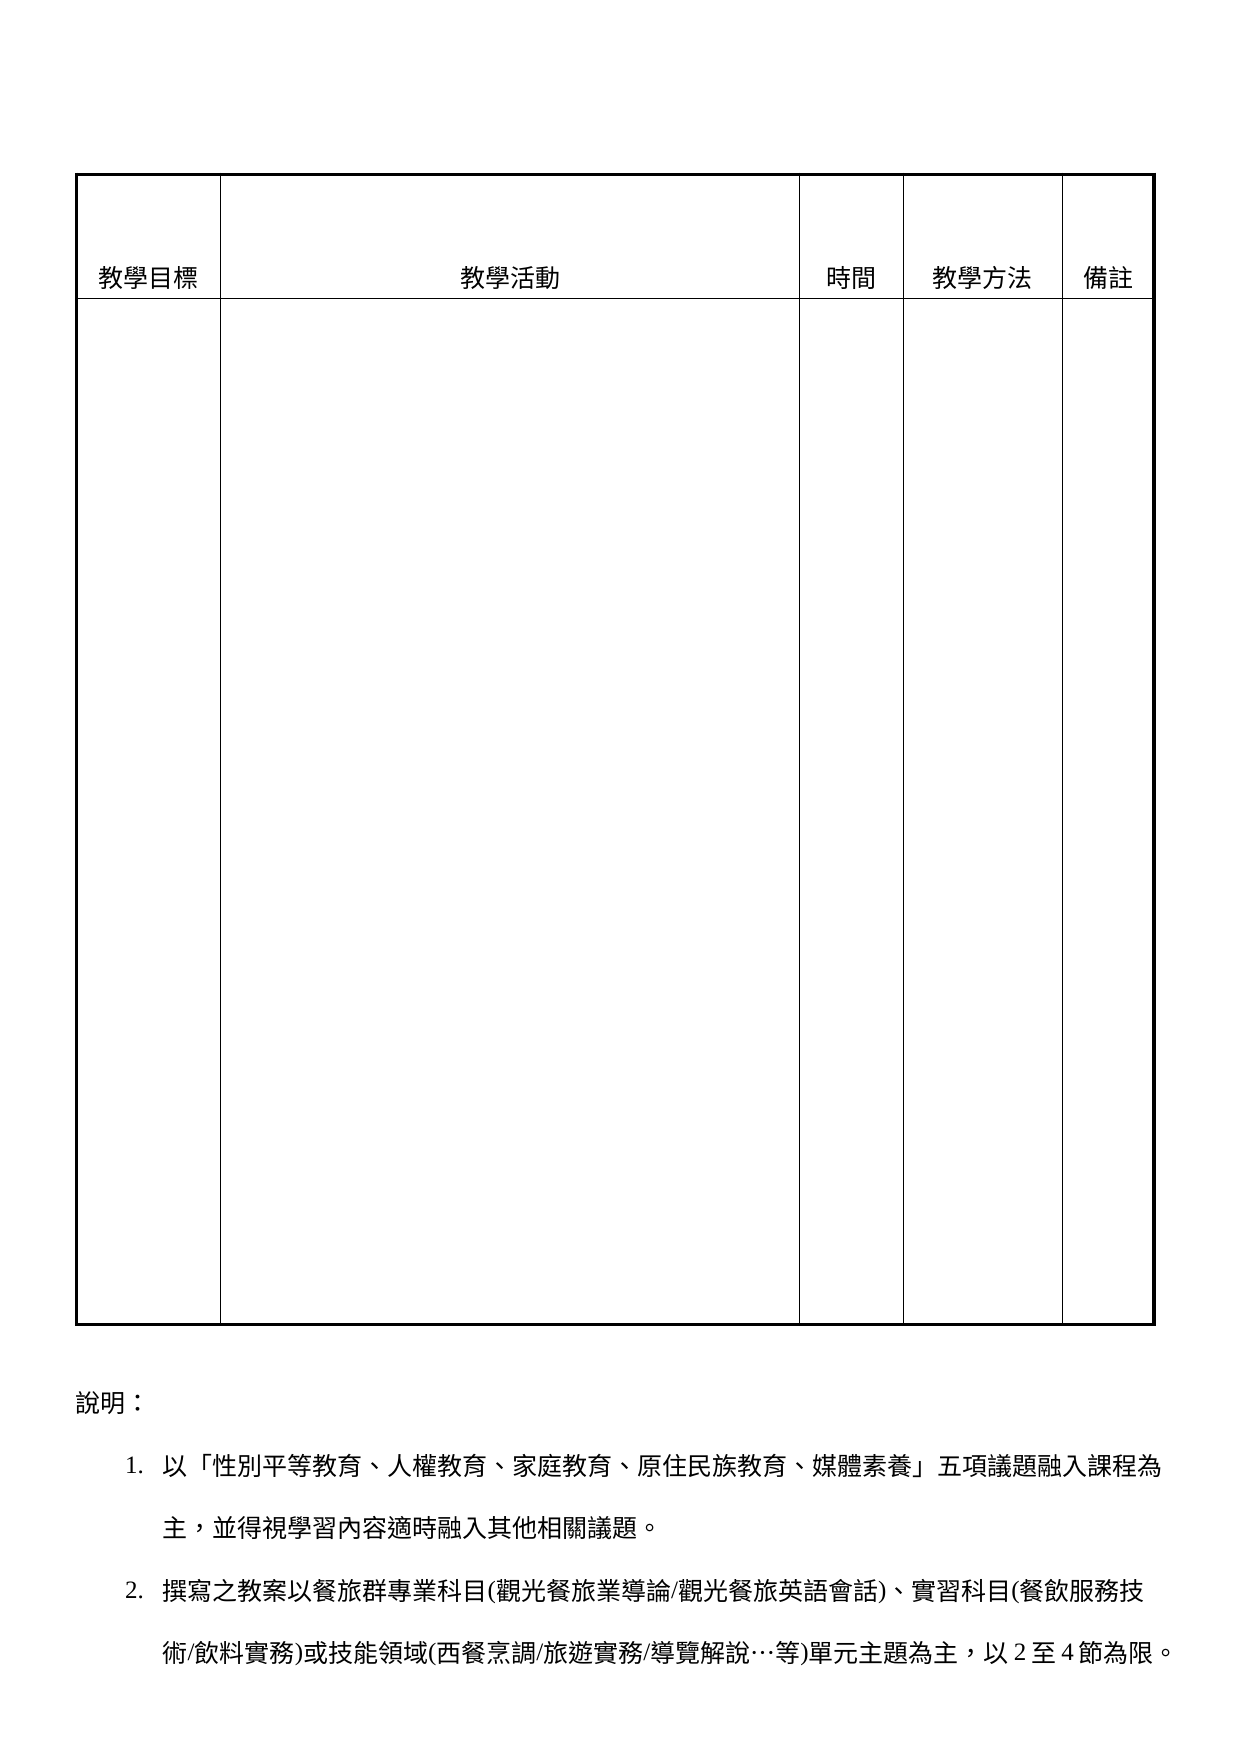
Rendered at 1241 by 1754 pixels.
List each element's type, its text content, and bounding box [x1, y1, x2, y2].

list 撰寫之教案以餐旅群專業科目(觀光餐旅業導論/觀光餐旅英語會話)、實習科目(餐飲服務技術/飲料實務)或技能領域(西餐烹調/旅遊實務/導覽解說…等)單元主題為主，以2至4節為限。 [125, 1547, 1165, 1672]
table_cell [1063, 299, 1152, 1323]
table_header 教學目標 [78, 176, 220, 297]
table_cell [800, 299, 903, 1323]
table_cell [221, 299, 799, 1323]
table_cell [78, 299, 220, 1323]
table_header 備註 [1063, 176, 1152, 297]
text 說明： [75, 1360, 1165, 1422]
table_cell [904, 299, 1062, 1323]
table_header 時間 [800, 176, 903, 297]
list 以「性別平等教育、人權教育、家庭教育、原住民族教育、媒體素養」五項議題融入課程為主，並得視學習內容適時融入其他相關議題。 [125, 1422, 1165, 1547]
table_header 教學方法 [904, 176, 1062, 297]
table_header 教學活動 [221, 176, 799, 297]
